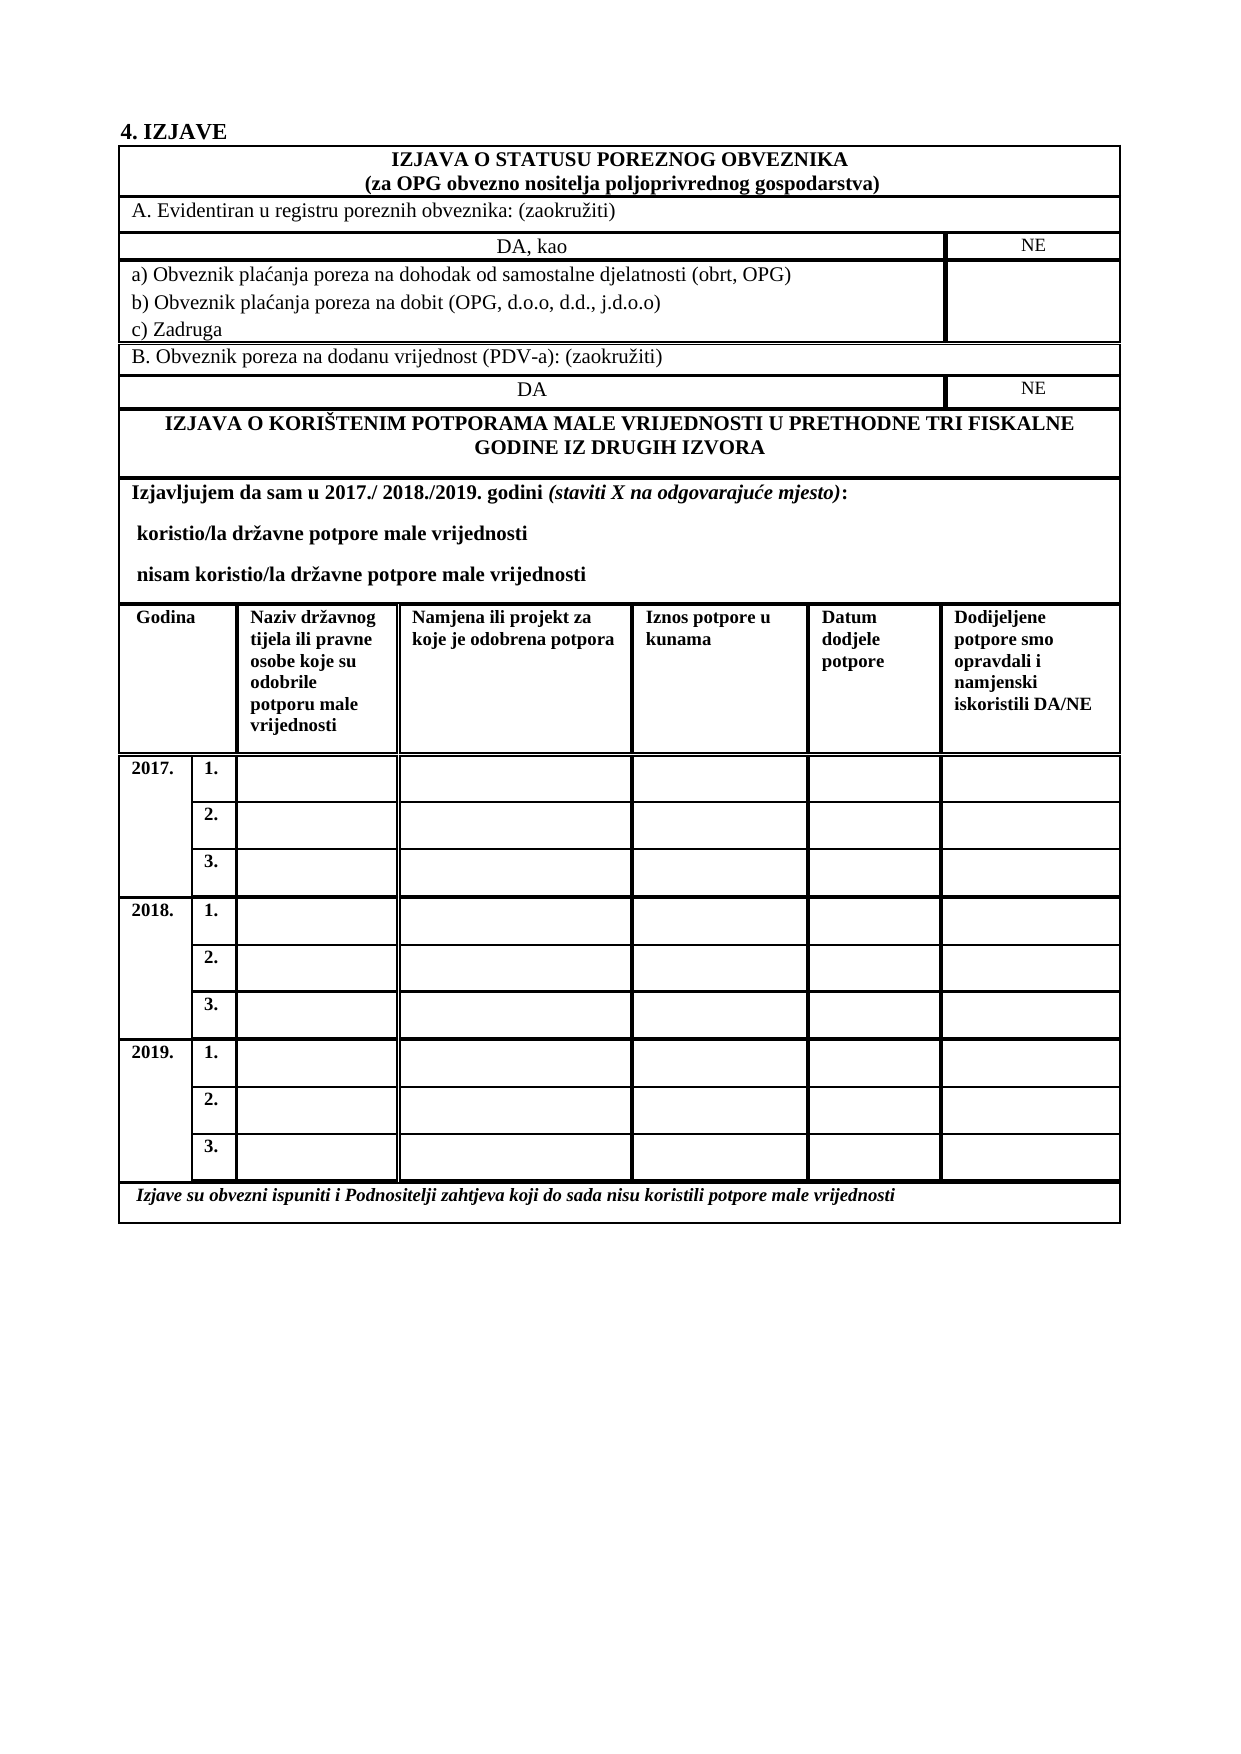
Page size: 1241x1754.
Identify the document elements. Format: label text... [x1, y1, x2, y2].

table_cell [634, 850, 806, 895]
table_cell Godina [120, 606, 235, 752]
table_cell [810, 1088, 939, 1133]
table_cell Dodijeljene potpore smo opravdali i namjenski iskoristili DA/NE [943, 606, 1119, 752]
table_cell Datum dodjele potpore [810, 606, 939, 752]
table_cell [943, 946, 1119, 990]
table_cell Namjena ili projekt za koje je odobrena potpora [401, 606, 630, 752]
table_cell [401, 803, 630, 848]
table_cell [943, 1041, 1119, 1086]
table_cell [634, 993, 806, 1037]
table_cell [634, 946, 806, 990]
table_cell [401, 850, 630, 895]
table_cell [401, 993, 630, 1037]
table_cell Naziv državnog tijela ili pravne osobe koje su odobrile potporu male vrijednosti [239, 606, 396, 752]
table_cell [943, 993, 1119, 1037]
table_cell [810, 1135, 939, 1179]
table_cell [238, 993, 396, 1037]
table_cell [634, 1088, 806, 1133]
table_header IZJAVA O STATUSU POREZNOG OBVEZNIKA (za OPG obvezno nositelja poljoprivrednog gospodarstva) [120, 147, 1119, 195]
table_cell [810, 946, 939, 990]
table_cell 1. [193, 757, 235, 801]
table_cell [810, 1041, 939, 1086]
table_cell [943, 850, 1119, 895]
table_cell [634, 1135, 806, 1179]
table_cell B. Obveznik poreza na dodanu vrijednost (PDV-a): (zaokružiti) [120, 345, 1119, 374]
table_cell DA [120, 377, 943, 407]
table_cell [634, 899, 806, 944]
table_cell [238, 1088, 396, 1133]
table_cell 2. [193, 946, 235, 990]
table_cell [238, 757, 396, 801]
table_cell [401, 946, 630, 990]
table_cell 2. [193, 1088, 235, 1133]
table_cell [810, 850, 939, 895]
table_cell [810, 993, 939, 1037]
table_cell 1. [193, 1041, 235, 1086]
table_cell [810, 757, 939, 801]
table_cell 3. [193, 1135, 235, 1179]
table_cell [401, 1041, 630, 1086]
table_cell [401, 757, 630, 801]
table_cell 2. [193, 803, 235, 848]
table_cell IZJAVA O KORIŠTENIM POTPORAMA MALE VRIJEDNOSTI U PRETHODNE TRI FISKALNE GODINE IZ DRUGIH IZVORA [120, 411, 1119, 476]
table_cell [238, 1135, 396, 1179]
table_cell [810, 899, 939, 944]
table_cell Izjave su obvezni ispuniti i Podnositelji zahtjeva koji do sada nisu koristili potpore male vrijednosti [120, 1184, 1119, 1222]
table_cell 1. [193, 899, 235, 944]
table_cell [943, 1135, 1119, 1179]
table_cell [634, 803, 806, 848]
table_cell A. Evidentiran u registru poreznih obveznika: (zaokružiti) [120, 198, 1119, 231]
table_cell [238, 850, 396, 895]
table_cell Izjavljujem da sam u 2017./ 2018./2019. godini (staviti X na odgovarajuće mjesto): koristio/la državne potpore male vrijednosti nisam koristio/la državne potpore male vrijednosti [120, 480, 1119, 602]
table_cell 3. [193, 850, 235, 895]
table_cell [634, 1041, 806, 1086]
table_cell NE [948, 234, 1119, 258]
table_cell [238, 803, 396, 848]
table_cell [238, 899, 396, 944]
table_cell [401, 1088, 630, 1133]
table_cell [948, 262, 1119, 341]
table_cell 2017. [120, 757, 191, 896]
table_cell DA, kao [120, 234, 943, 258]
text 4. IZJAVE [103, 118, 1122, 144]
table_cell [943, 757, 1119, 801]
table_cell [238, 946, 396, 990]
table_cell [401, 1135, 630, 1179]
table_cell [943, 803, 1119, 848]
table_cell [943, 1088, 1119, 1133]
table_cell [634, 757, 806, 801]
table_cell [810, 803, 939, 848]
table_cell Iznos potpore u kunama [634, 606, 806, 752]
table_cell 2018. [120, 899, 191, 1038]
table_cell a) Obveznik plaćanja poreza na dohodak od samostalne djelatnosti (obrt, OPG) b) Obveznik plaćanja poreza na dobit (OPG, d.o.o, d.d., j.d.o.o) c) Zadruga [120, 262, 943, 341]
table_cell 2019. [120, 1041, 191, 1181]
table_cell NE [948, 377, 1119, 407]
table_cell 3. [193, 993, 235, 1037]
table_cell [401, 899, 630, 944]
table_cell [943, 899, 1119, 944]
table_cell [238, 1041, 396, 1086]
